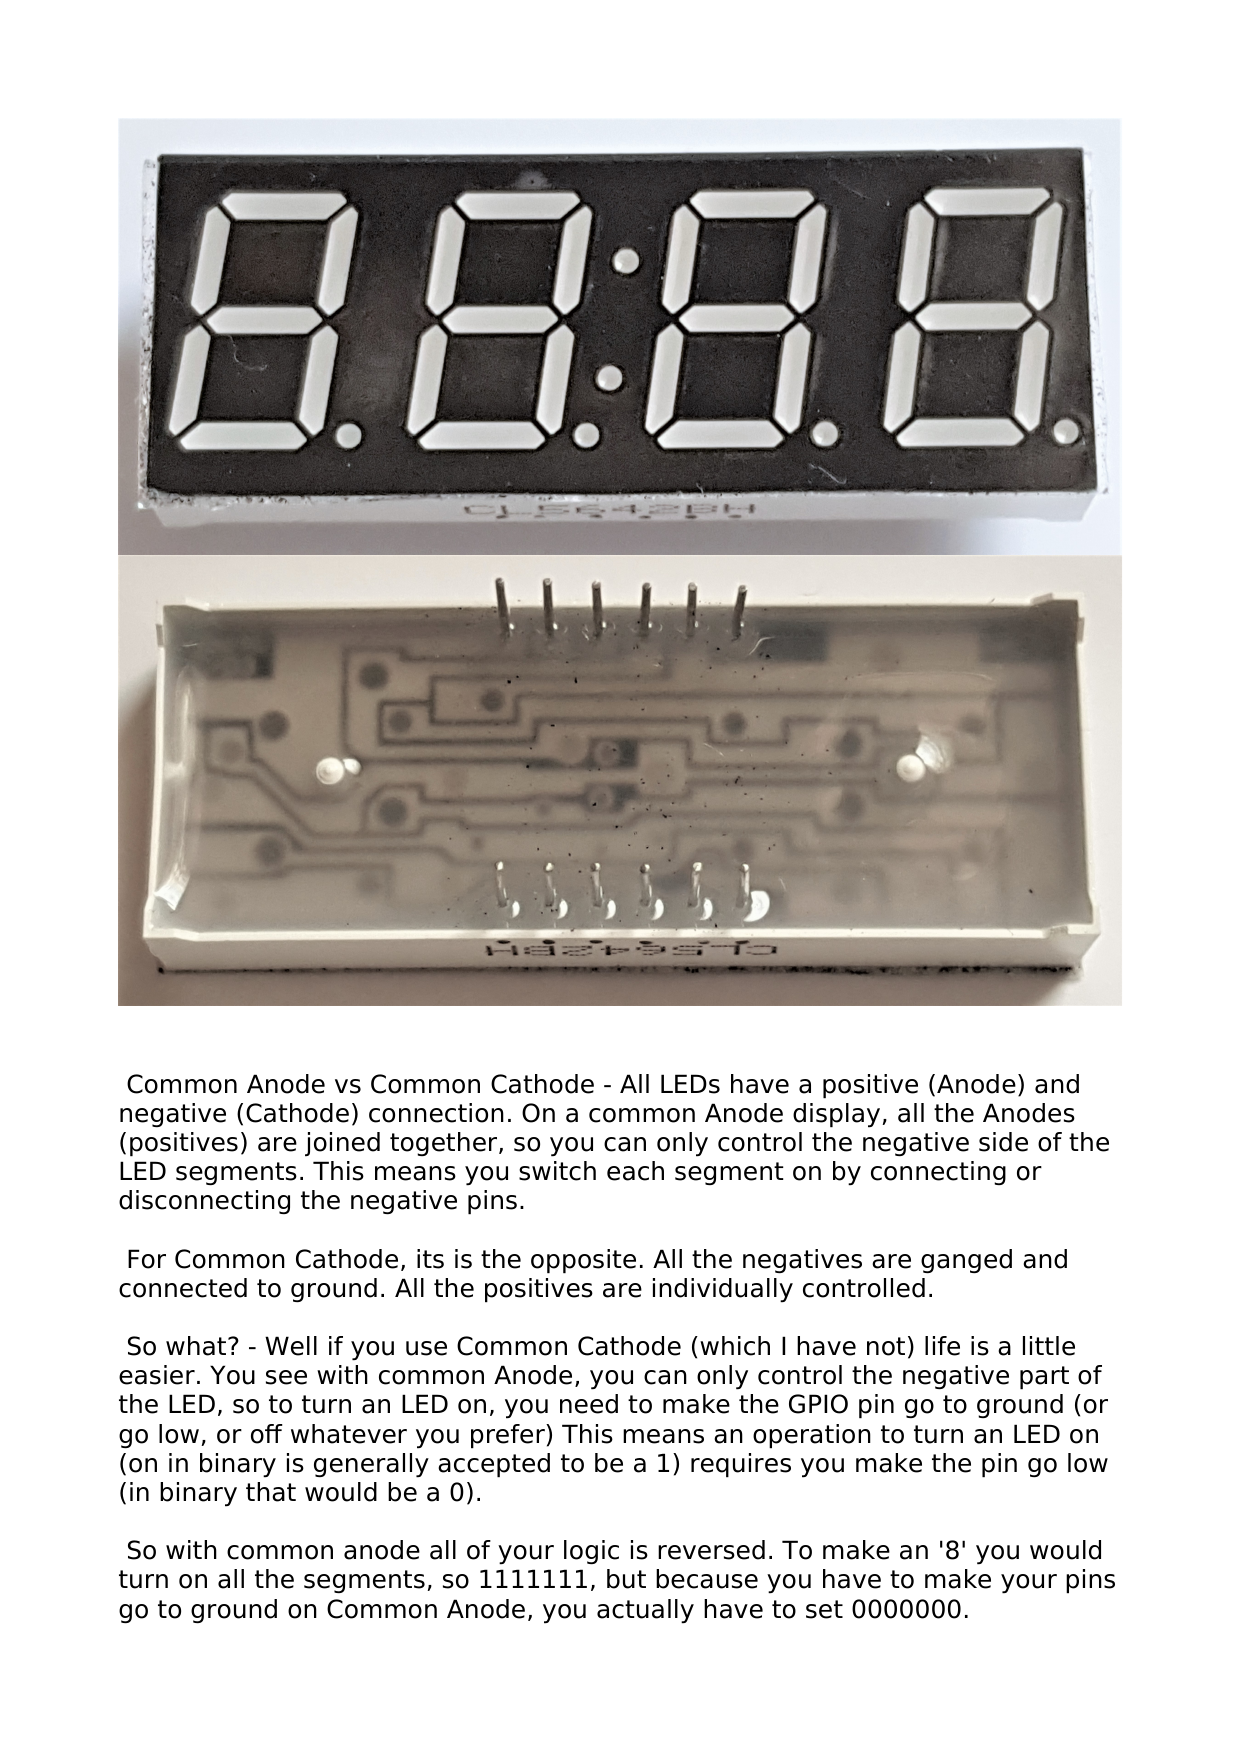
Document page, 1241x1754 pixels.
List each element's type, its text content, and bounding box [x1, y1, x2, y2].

picture [118, 118, 1123, 1006]
text Common Anode vs Common Cathode - All LEDs have a positive (Anode) and negative (Cathode) connection. On a common Anode display, all the Anodes (positives) are joined together, so you can only control the negative side of the LED segments. This means you switch each segment on by connecting or disconnecting the negative pins. For Common Cathode, its is the opposite. All the negatives are ganged and connected to ground. All the positives are individually controlled. So what? - Well if you use Common Cathode (which I have not) life is a little easier. You see with common Anode, you can only control the negative part of the LED, so to turn an LED on, you need to make the GPIO pin go to ground (or go low, or off whatever you prefer) This means an operation to turn an LED on (on in binary is generally accepted to be a 1) requires you make the pin go low (in binary that would be a 0). So with common anode all of your logic is reversed. To make an '8' you would turn on all the segments, so 1111111, but because you have to make your pins go to ground on Common Anode, you actually have to set 0000000. [118, 1006, 1122, 1624]
